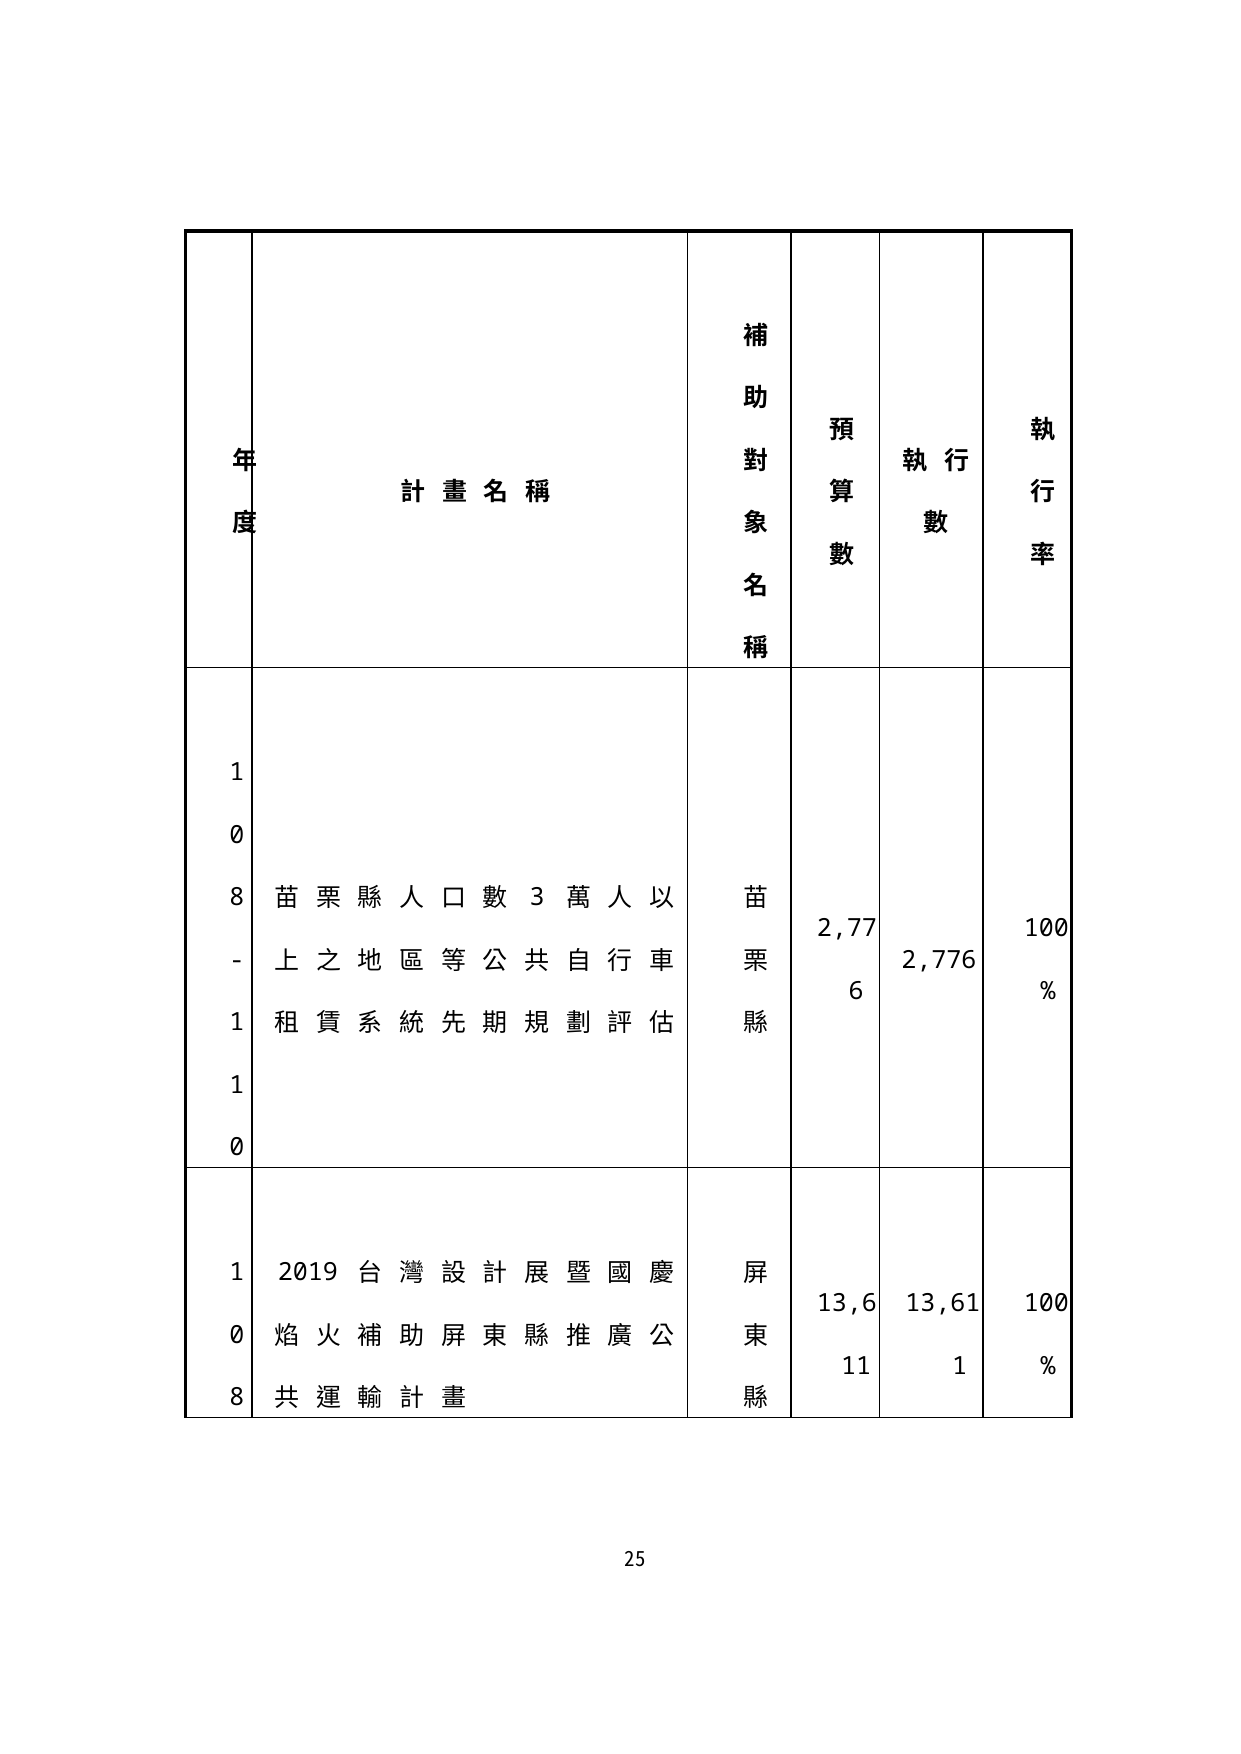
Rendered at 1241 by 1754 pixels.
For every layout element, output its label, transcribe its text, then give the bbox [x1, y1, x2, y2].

table_cell 100% [984, 668, 1070, 1167]
table_cell 108- 110 [187, 668, 251, 1167]
table_cell 2019台灣設計展暨國慶焰火補助屏東縣推廣公共運輸計畫 [253, 1168, 687, 1417]
table_header 執行數 [880, 233, 982, 667]
table_header 年度 [187, 233, 251, 667]
table_cell 2,776 [792, 668, 879, 1167]
table_cell 苗栗縣人口數3萬人以上之地區等公共自行車租賃系統先期規劃評估 [253, 668, 687, 1167]
table_header 計畫名稱 [253, 233, 687, 667]
table_cell 屏東縣 [688, 1168, 790, 1417]
table_cell 100% [984, 1168, 1070, 1417]
table_cell 13,611 [880, 1168, 982, 1417]
table_cell 苗栗縣 [688, 668, 790, 1167]
table_cell 13,611 [792, 1168, 879, 1417]
table_header 補助對象名稱 [688, 233, 790, 667]
table_cell 2,776 [880, 668, 982, 1167]
table_header 執行率 [984, 233, 1070, 667]
table_cell 108 [187, 1168, 251, 1417]
table_header 預算數 [792, 233, 879, 667]
